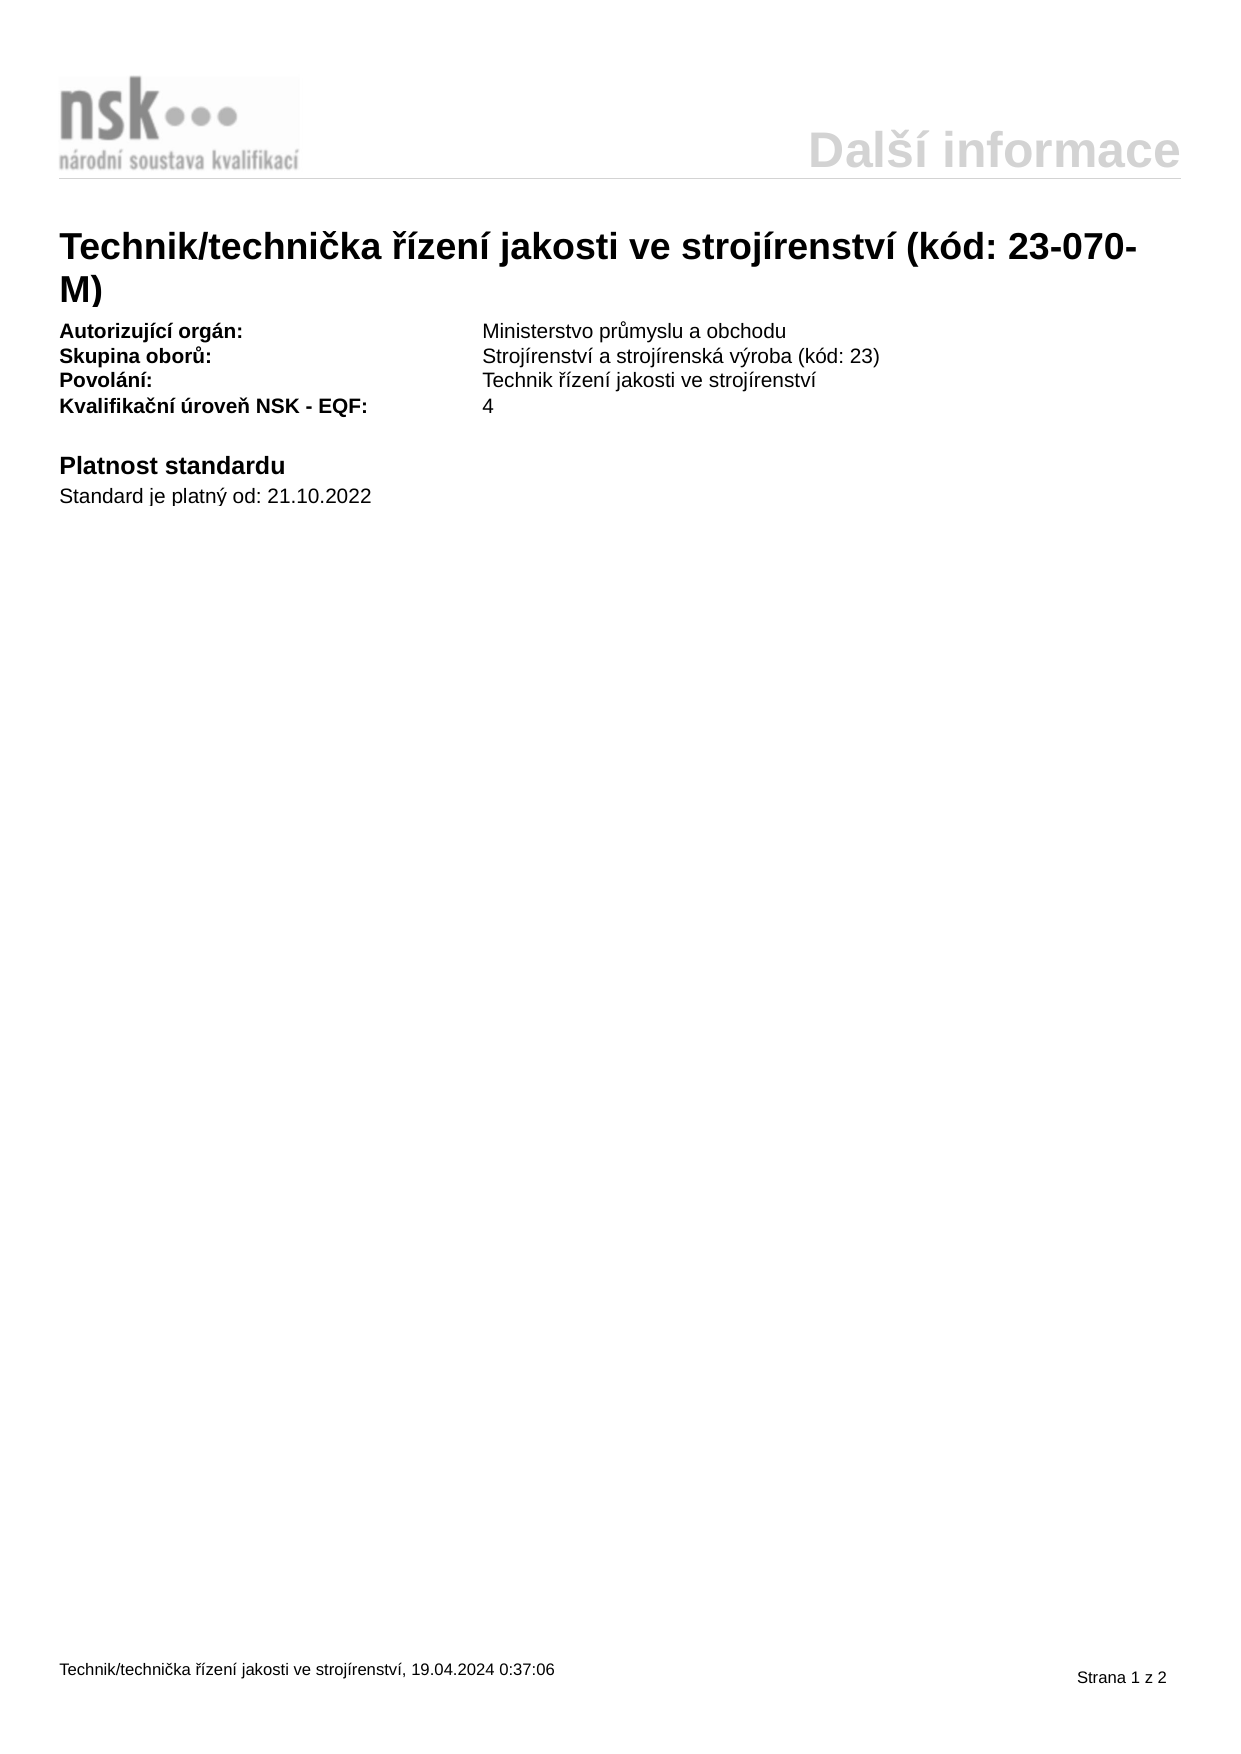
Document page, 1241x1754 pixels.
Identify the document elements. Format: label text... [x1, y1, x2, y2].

table_cell Ministerstvo průmyslu a obchodu [482, 319, 1181, 344]
table_cell [482, 806, 619, 1106]
table_cell [619, 1106, 627, 1383]
table_cell [59, 196, 119, 224]
table_cell [482, 418, 619, 447]
table_cell [861, 196, 1167, 224]
table_cell [627, 806, 861, 1106]
table_cell [59, 506, 119, 806]
picture [58, 59, 620, 172]
table_cell Strana 1 z 2 [861, 1660, 1167, 1696]
table_cell [627, 307, 861, 319]
table_cell Povolání: [59, 368, 482, 392]
table_cell Technik/technička řízení jakosti ve strojírenství (kód: 23-070-M) [59, 224, 1181, 307]
table_cell [59, 307, 119, 319]
table_cell [59, 172, 119, 178]
table_cell [861, 1106, 1167, 1383]
table_cell [627, 1106, 861, 1383]
table_cell [482, 1106, 619, 1383]
table_cell [627, 196, 861, 224]
table_cell Standard je platný od: 21.10.2022 [59, 484, 1181, 506]
table_cell [1167, 806, 1181, 1106]
table_cell [119, 506, 482, 806]
table_cell Autorizující orgán: [59, 319, 482, 343]
table_cell Platnost standardu [59, 448, 1181, 483]
table_cell [619, 172, 627, 178]
table_cell [119, 1106, 482, 1383]
table_cell [861, 418, 1167, 447]
table_cell [861, 506, 1167, 806]
table_cell Technik řízení jakosti ve strojírenství [482, 368, 1181, 393]
table_cell [619, 806, 627, 1106]
table_cell [59, 418, 119, 447]
table_cell [482, 307, 619, 319]
table_cell [59, 179, 1181, 196]
table_cell [627, 1384, 861, 1659]
table_cell [1167, 307, 1181, 319]
table_cell Kvalifikační úroveň NSK - EQF: [59, 394, 482, 417]
table_cell [861, 806, 1167, 1106]
table_cell [627, 506, 861, 806]
table_cell [119, 806, 482, 1106]
table_cell Technik/technička řízení jakosti ve strojírenství, 19.04.2024 0:37:06 [59, 1660, 861, 1696]
table_cell [119, 1384, 482, 1659]
table_cell [861, 1384, 1167, 1659]
table_cell [1167, 418, 1181, 447]
table_header Další informace [627, 59, 1181, 178]
table_cell [119, 196, 482, 224]
table_cell [119, 307, 482, 319]
table_cell [1167, 1660, 1181, 1696]
table_cell Strojírenství a strojírenská výroba (kód: 23) [482, 344, 1181, 368]
table_cell [1167, 1384, 1181, 1659]
table_cell [619, 1384, 627, 1659]
table_cell [1167, 196, 1181, 224]
table_cell [482, 1384, 619, 1659]
table_cell [59, 806, 119, 1106]
table_cell [59, 1384, 119, 1659]
table_cell [861, 307, 1167, 319]
table_cell [482, 506, 619, 806]
table_cell [619, 506, 627, 806]
table_cell [119, 418, 482, 447]
table_cell [1167, 506, 1181, 806]
table_cell [619, 196, 627, 224]
table_cell [619, 307, 627, 319]
table_cell Skupina oborů: [59, 344, 482, 368]
table_cell [1167, 1106, 1181, 1383]
table_cell [59, 1106, 119, 1383]
table_cell 4 [482, 394, 1181, 417]
table_cell [119, 172, 482, 178]
table_header [620, 59, 627, 172]
table_cell [482, 196, 619, 224]
table_cell [482, 172, 619, 178]
table_cell [619, 418, 627, 447]
table_cell [627, 418, 861, 447]
